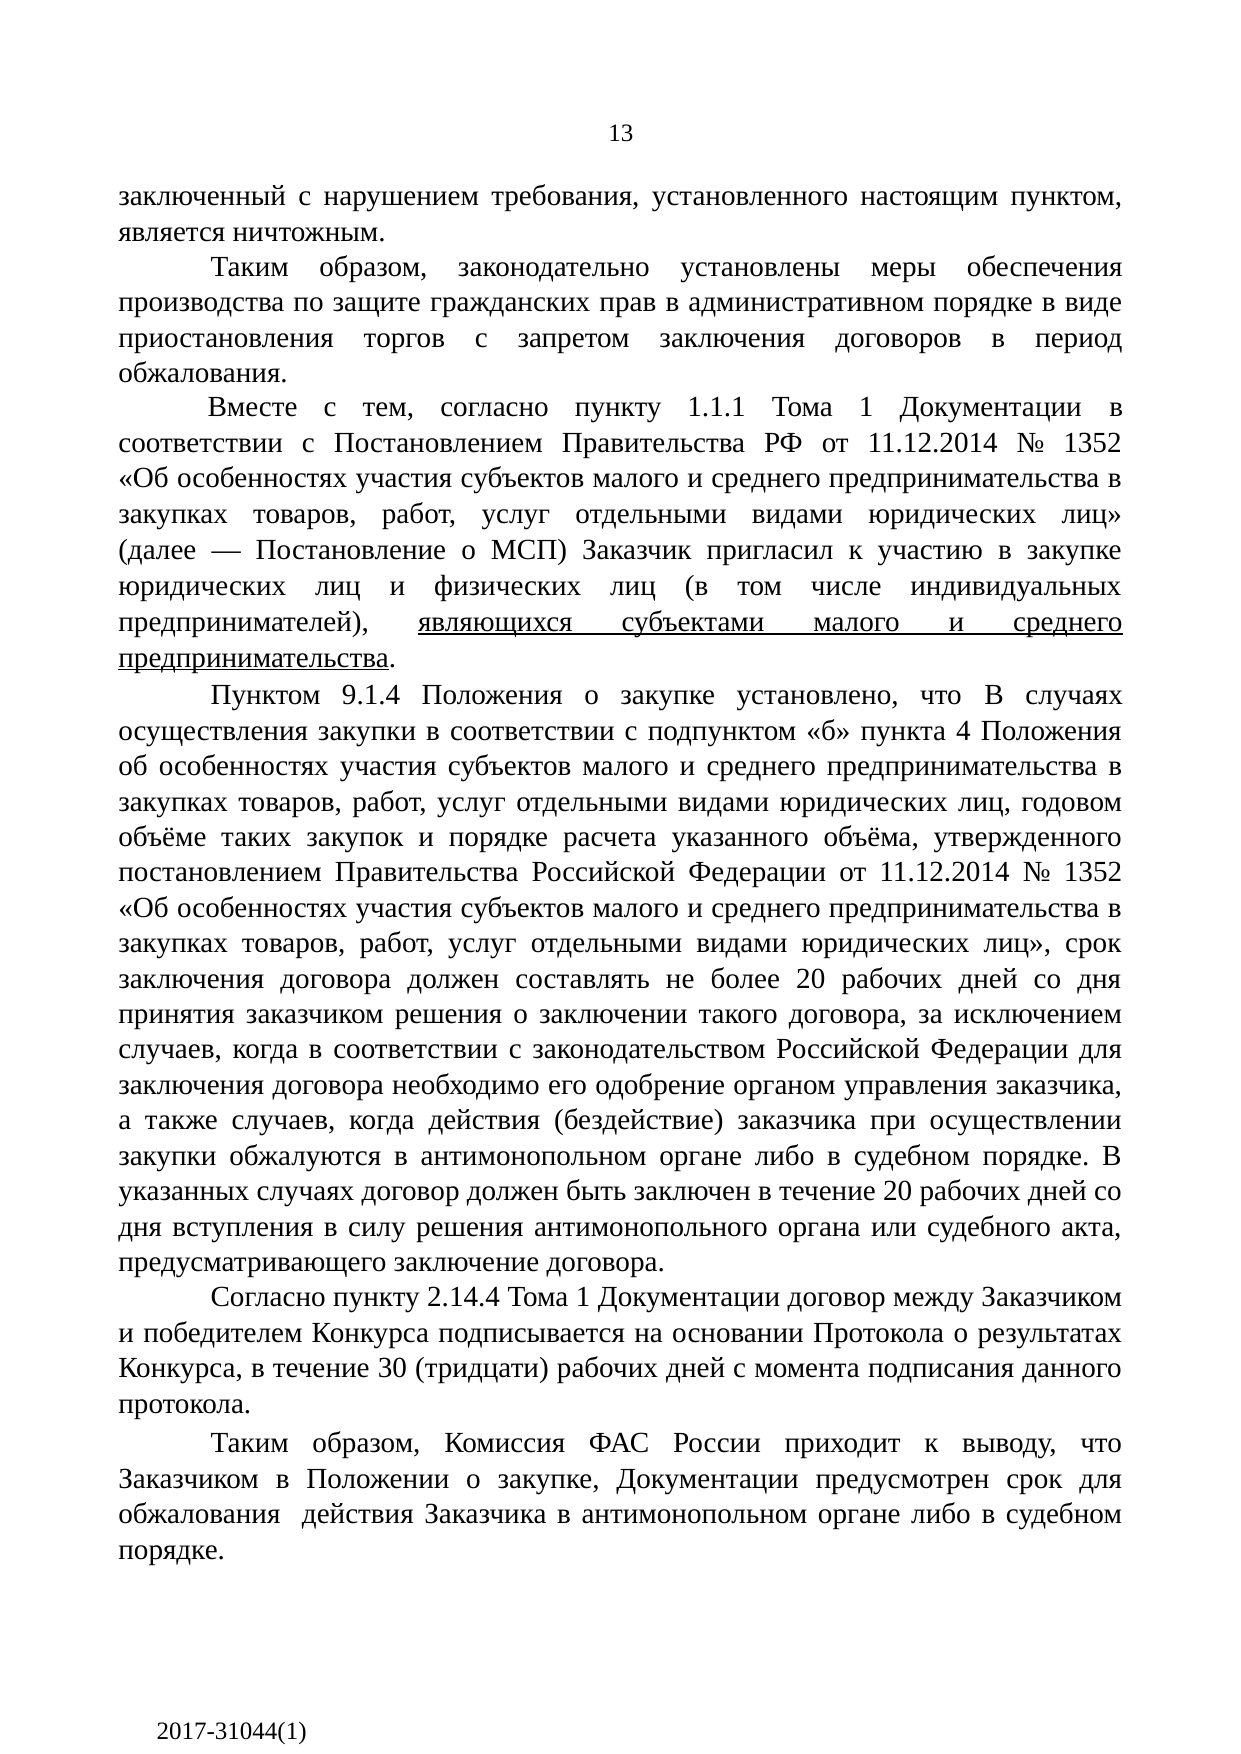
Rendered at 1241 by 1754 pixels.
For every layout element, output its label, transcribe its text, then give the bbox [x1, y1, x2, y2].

text заключенный с нарушением требования, установленного настоящим пунктом, является ничтожным. [118, 176, 1123, 247]
text Таким образом, Комиссия ФАС России приходит к выводу, что Заказчиком в Положении о закупке, Документации предусмотрен срок для обжалования действия Заказчика в антимонопольном органе либо в судебном порядке. [118, 1425, 1123, 1565]
text Вместе с тем, согласно пункту 1.1.1 Тома 1 Документации в соответствии с Постановлением Правительства РФ от 11.12.2014 № 1352 «Об особенностях участия субъектов малого и среднего предпринимательства в закупках товаров, работ, услуг отдельными видами юридических лиц» (далее — Постановление о МСП) Заказчик пригласил к участию в закупке юридических лиц и физических лиц (в том числе индивидуальных предпринимателей), являющихся субъектами малого и среднего предпринимательства. [118, 389, 1123, 673]
text Согласно пункту 2.14.4 Тома 1 Документации договор между Заказчиком и победителем Конкурса подписывается на основании Протокола о результатах Конкурса, в течение 30 (тридцати) рабочих дней с момента подписания данного протокола. [118, 1278, 1123, 1419]
text Таким образом, законодательно установлены меры обеспечения производства по защите гражданских прав в административном порядке в виде приостановления торгов с запретом заключения договоров в период обжалования. [118, 247, 1123, 389]
text Пунктом 9.1.4 Положения о закупке установлено, что В случаях осуществления закупки в соответствии с подпунктом «б» пункта 4 Положения об особенностях участия субъектов малого и среднего предпринимательства в закупках товаров, работ, услуг отдельными видами юридических лиц, годовом объёме таких закупок и порядке расчета указанного объёма, утвержденного постановлением Правительства Российской Федерации от 11.12.2014 № 1352 «Об особенностях участия субъектов малого и среднего предпринимательства в закупках товаров, работ, услуг отдельными видами юридических лиц», срок заключения договора должен составлять не более 20 рабочих дней со дня принятия заказчиком решения о заключении такого договора, за исключением случаев, когда в соответствии с законодательством Российской Федерации для заключения договора необходимо его одобрение органом управления заказчика, а также случаев, когда действия (бездействие) заказчика при осуществлении закупки обжалуются в антимонопольном органе либо в судебном порядке. В указанных случаях договор должен быть заключен в течение 20 рабочих дней со дня вступления в силу решения антимонопольного органа или судебного акта, предусматривающего заключение договора. [118, 676, 1123, 1278]
